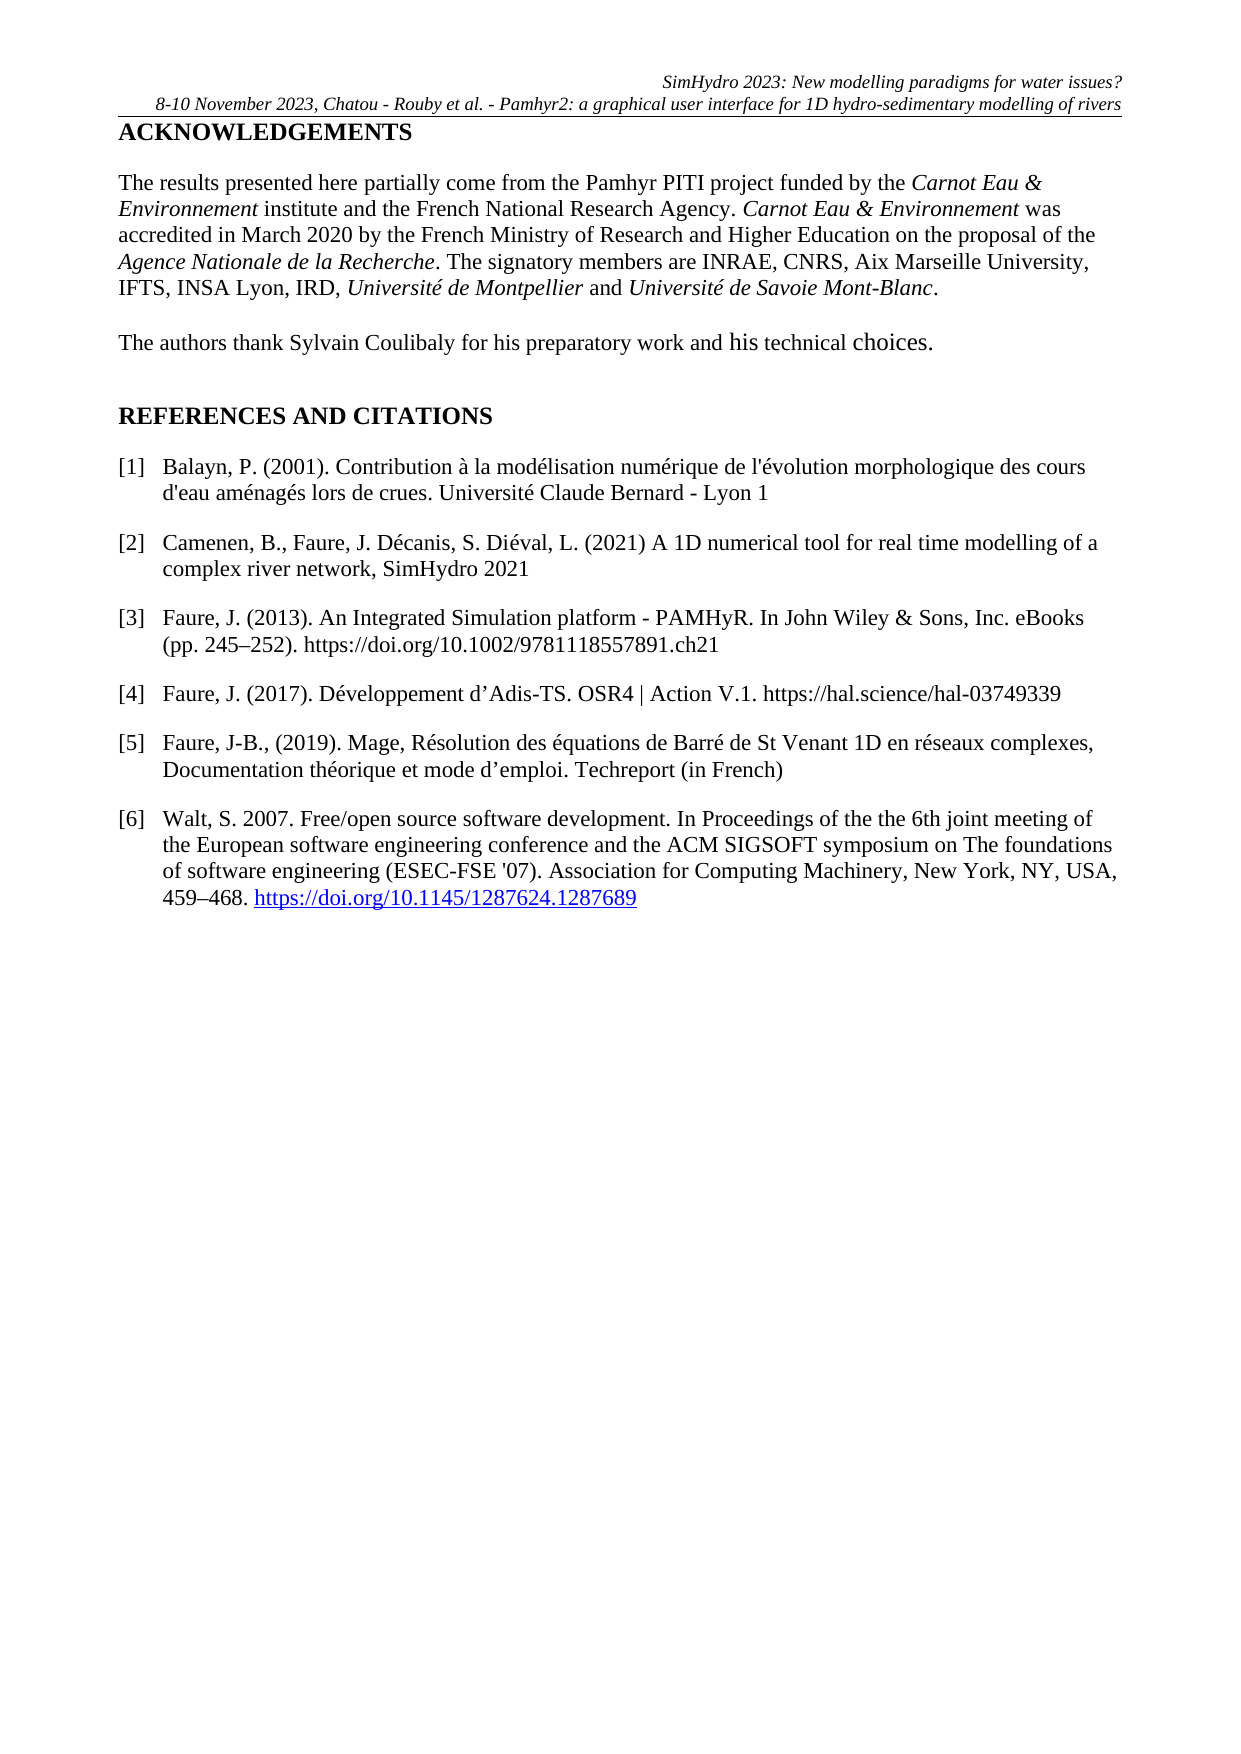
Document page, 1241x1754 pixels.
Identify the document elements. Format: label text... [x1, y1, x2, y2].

text [5] Faure, J-B., (2019). Mage, Résolution des équations de Barré de St Venant 1D en réseaux complexes, Documentation théorique et mode d’emploi. Techreport (in French) [118, 729, 1122, 782]
text The authors thank Sylvain Coulibaly for his preparatory work and his technical choices. [118, 327, 1122, 356]
text [6] Walt, S. 2007. Free/open source software development. In Proceedings of the the 6th joint meeting of the European software engineering conference and the ACM SIGSOFT symposium on The foundations of software engineering (ESEC-FSE '07). Association for Computing Machinery, New York, NY, USA, 459–468. https://doi.org/10.1145/1287624.1287689 [118, 805, 1122, 910]
text [4] Faure, J. (2017). Développement d’Adis-TS. OSR4 | Action V.1. https://hal.science/hal-03749339 [118, 680, 1122, 706]
text [1] Balayn, P. (2001). Contribution à la modélisation numérique de l'évolution morphologique des cours d'eau aménagés lors de crues. Université Claude Bernard - Lyon 1 [118, 453, 1122, 506]
text The results presented here partially come from the Pamhyr PITI project funded by the Carnot Eau & Environnement institute and the French National Research Agency. Carnot Eau & Environnement was accredited in March 2020 by the French Ministry of Research and Higher Education on the proposal of the Agence Nationale de la Recherche. The signatory members are INRAE, CNRS, Aix Marseille University, IFTS, INSA Lyon, IRD, Université de Montpellier and Université de Savoie Mont-Blanc. [118, 169, 1122, 301]
subtitle ACKNOWLEDGEMENTS [118, 117, 1122, 146]
subtitle REFERENCES and Citations [118, 401, 1122, 430]
text [3] Faure, J. (2013). An Integrated Simulation platform - PAMHyR. In John Wiley & Sons, Inc. eBooks (pp. 245–252). https://doi.org/10.1002/9781118557891.ch21 [118, 604, 1122, 657]
text [2] Camenen, B., Faure, J. Décanis, S. Diéval, L. (2021) A 1D numerical tool for real time modelling of a complex river network, SimHydro 2021 [118, 529, 1122, 581]
